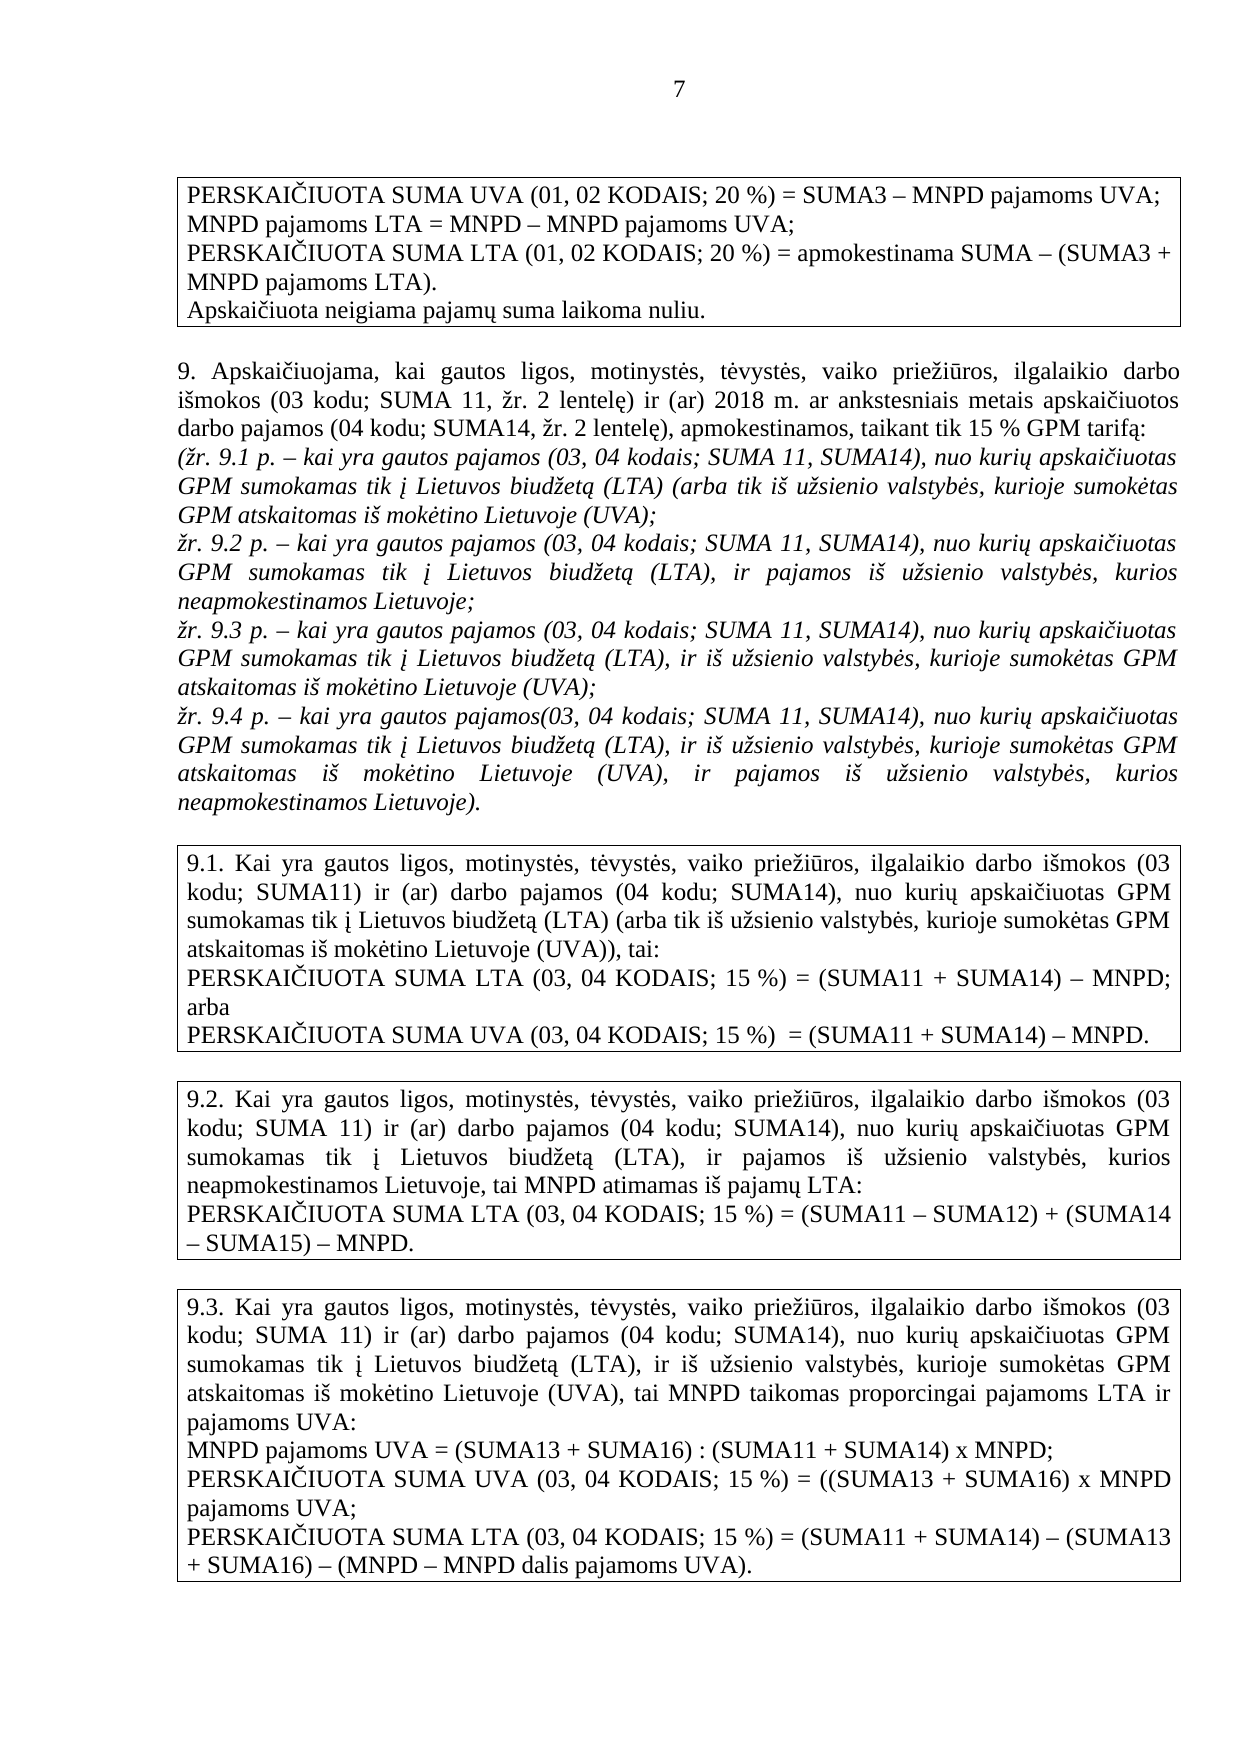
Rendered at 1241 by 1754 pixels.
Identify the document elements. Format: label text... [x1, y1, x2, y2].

text PERSKAIČIUOTA SUMA LTA (03, 04 KODAIS; 15 %) = (SUMA11 + SUMA14) – (SUMA13 + SUMA16) – (MNPD – MNPD dalis pajamoms UVA). [178, 1518, 1180, 1581]
text PERSKAIČIUOTA SUMA LTA (01, 02 KODAIS; 20 %) = apmokestinama SUMA – (SUMA3 + MNPD pajamoms LTA). [178, 235, 1180, 292]
text 9.2. Kai yra gautos ligos, motinystės, tėvystės, vaiko priežiūros, ilgalaikio darbo išmokos (03 kodu; SUMA 11) ir (ar) darbo pajamos (04 kodu; SUMA14), nuo kurių apskaičiuotas GPM sumokamas tik į Lietuvos biudžetą (LTA), ir pajamos iš užsienio valstybės, kurios neapmokestinamos Lietuvoje, tai MNPD atimamas iš pajamų LTA: [178, 1082, 1180, 1196]
text PERSKAIČIUOTA SUMA LTA (03, 04 KODAIS; 15 %) = (SUMA11 – SUMA12) + (SUMA14 – SUMA15) – MNPD. [178, 1196, 1180, 1259]
text 9. Apskaičiuojama, kai gautos ligos, motinystės, tėvystės, vaiko priežiūros, ilgalaikio darbo išmokos (03 kodu; SUMA 11, žr. 2 lentelę) ir (ar) 2018 m. ar ankstesniais metais apskaičiuotos darbo pajamos (04 kodu; SUMA14, žr. 2 lentelę), apmokestinamos, taikant tik 15 % GPM tarifą: [177, 356, 1181, 442]
text 9.3. Kai yra gautos ligos, motinystės, tėvystės, vaiko priežiūros, ilgalaikio darbo išmokos (03 kodu; SUMA 11) ir (ar) darbo pajamos (04 kodu; SUMA14), nuo kurių apskaičiuotas GPM sumokamas tik į Lietuvos biudžetą (LTA), ir iš užsienio valstybės, kurioje sumokėtas GPM atskaitomas iš mokėtino Lietuvoje (UVA), tai MNPD taikomas proporcingai pajamoms LTA ir pajamoms UVA: [178, 1290, 1180, 1432]
text žr. 9.2 p. – kai yra gautos pajamos (03, 04 kodais; SUMA 11, SUMA14), nuo kurių apskaičiuotas GPM sumokamas tik į Lietuvos biudžetą (LTA), ir pajamos iš užsienio valstybės, kurios neapmokestinamos Lietuvoje; [177, 528, 1181, 615]
text MNPD pajamoms LTA = MNPD – MNPD pajamoms UVA; [178, 206, 1180, 235]
text 9.1. Kai yra gautos ligos, motinystės, tėvystės, vaiko priežiūros, ilgalaikio darbo išmokos (03 kodu; SUMA11) ir (ar) darbo pajamos (04 kodu; SUMA14), nuo kurių apskaičiuotas GPM sumokamas tik į Lietuvos biudžetą (LTA) (arba tik iš užsienio valstybės, kurioje sumokėtas GPM atskaitomas iš mokėtino Lietuvoje (UVA)), tai: [178, 846, 1180, 960]
text PERSKAIČIUOTA SUMA UVA (01, 02 KODAIS; 20 %) = SUMA3 – MNPD pajamoms UVA; [178, 178, 1180, 206]
text PERSKAIČIUOTA SUMA UVA (03, 04 KODAIS; 15 %) = (SUMA11 + SUMA14) – MNPD. [178, 1017, 1180, 1051]
text PERSKAIČIUOTA SUMA UVA (03, 04 KODAIS; 15 %) = ((SUMA13 + SUMA16) x MNPD pajamoms UVA; [178, 1461, 1180, 1518]
text žr. 9.4 p. – kai yra gautos pajamos(03, 04 kodais; SUMA 11, SUMA14), nuo kurių apskaičiuotas GPM sumokamas tik į Lietuvos biudžetą (LTA), ir iš užsienio valstybės, kurioje sumokėtas GPM atskaitomas iš mokėtino Lietuvoje (UVA), ir pajamos iš užsienio valstybės, kurios neapmokestinamos Lietuvoje). [177, 701, 1181, 816]
text žr. 9.3 p. – kai yra gautos pajamos (03, 04 kodais; SUMA 11, SUMA14), nuo kurių apskaičiuotas GPM sumokamas tik į Lietuvos biudžetą (LTA), ir iš užsienio valstybės, kurioje sumokėtas GPM atskaitomas iš mokėtino Lietuvoje (UVA); [177, 615, 1181, 701]
text PERSKAIČIUOTA SUMA LTA (03, 04 KODAIS; 15 %) = (SUMA11 + SUMA14) – MNPD; arba [178, 960, 1180, 1017]
text (žr. 9.1 p. – kai yra gautos pajamos (03, 04 kodais; SUMA 11, SUMA14), nuo kurių apskaičiuotas GPM sumokamas tik į Lietuvos biudžetą (LTA) (arba tik iš užsienio valstybės, kurioje sumokėtas GPM atskaitomas iš mokėtino Lietuvoje (UVA); [177, 442, 1181, 528]
text MNPD pajamoms UVA = (SUMA13 + SUMA16) : (SUMA11 + SUMA14) x MNPD; [178, 1432, 1180, 1461]
text Apskaičiuota neigiama pajamų suma laikoma nuliu. [178, 292, 1180, 326]
